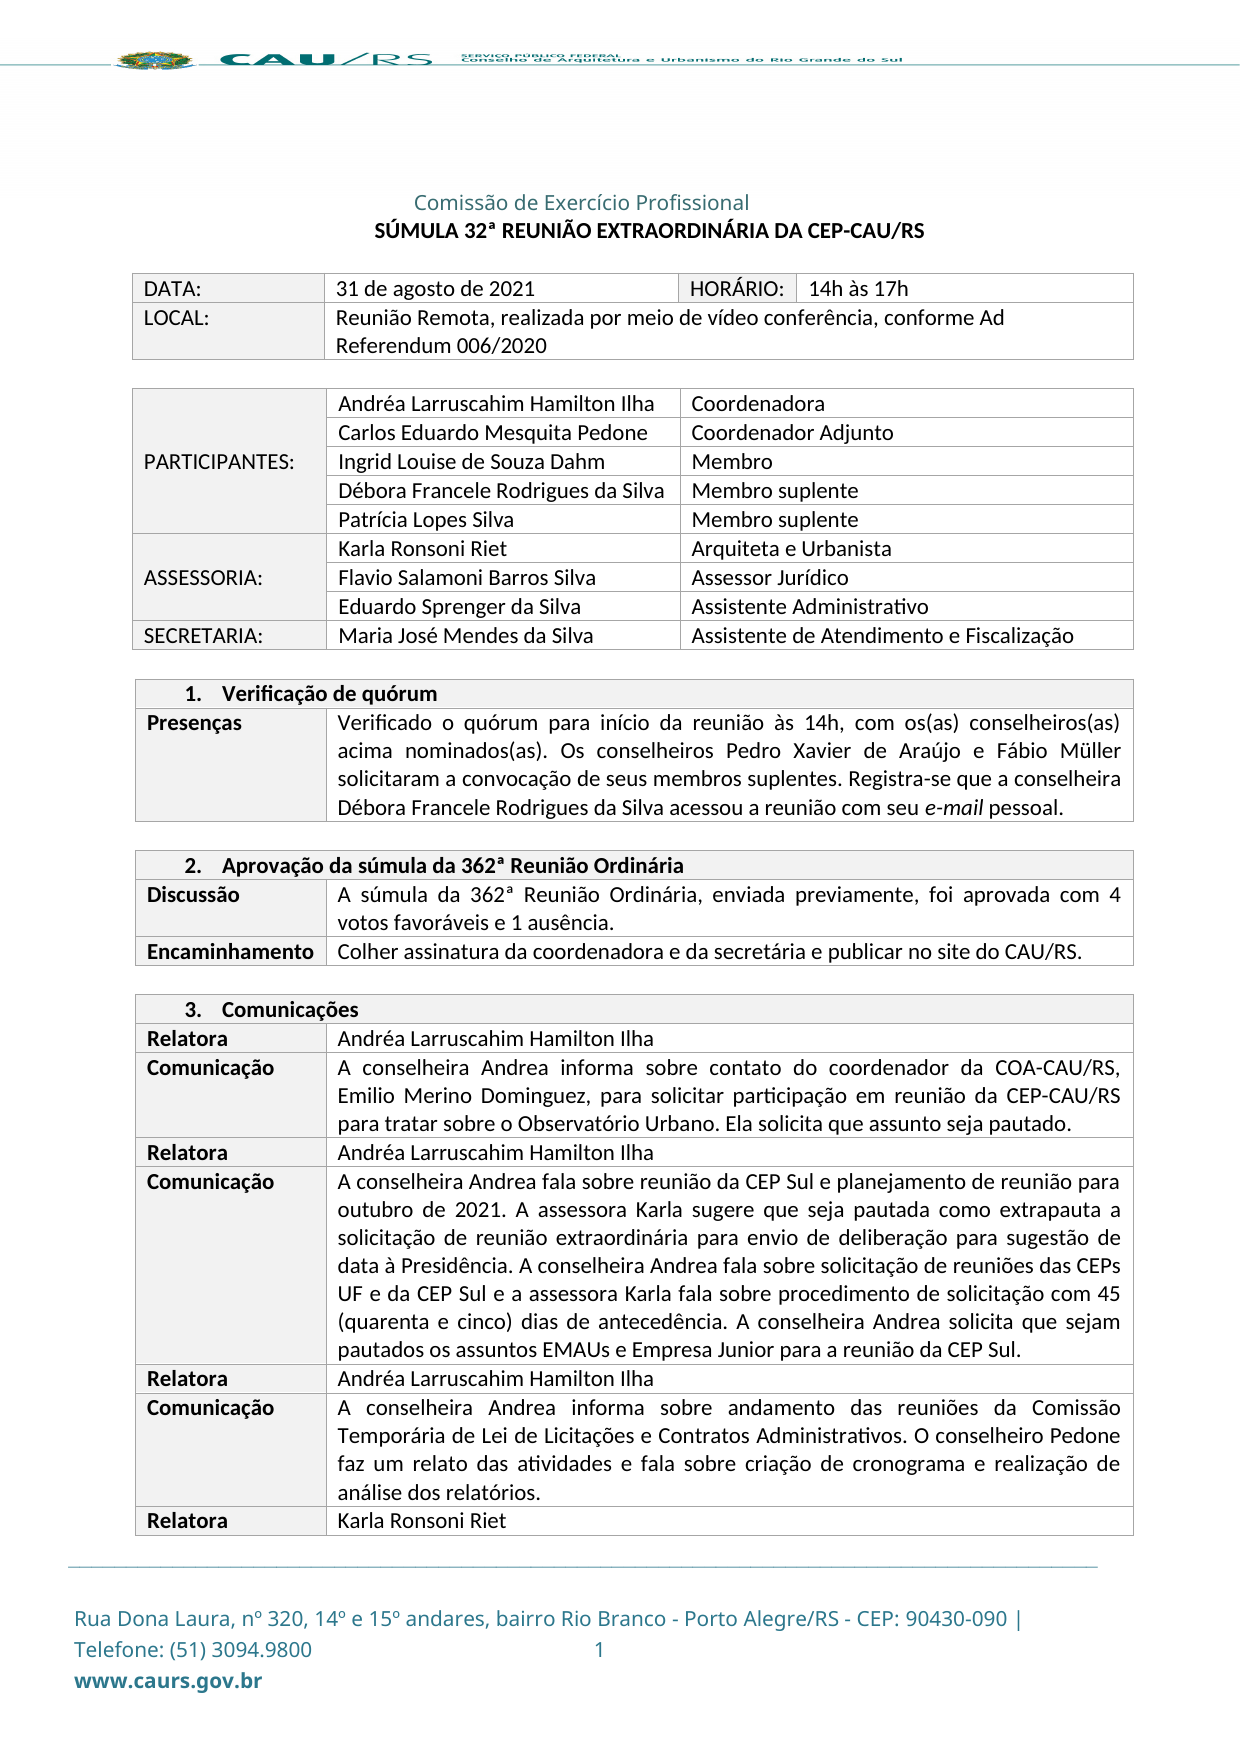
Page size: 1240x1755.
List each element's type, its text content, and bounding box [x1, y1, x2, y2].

table_cell [131, 850, 135, 879]
table_cell [131, 1023, 135, 1052]
table_cell [131, 708, 135, 821]
table_cell Comunicações [136, 995, 1133, 1023]
table_cell [136, 822, 1133, 850]
table_cell Andréa Larruscahim Hamilton Ilha [327, 1365, 1133, 1392]
table_header 31 de agosto de 2021 [325, 274, 678, 302]
table_cell Assistente de Atendimento e Fiscalização [681, 621, 1133, 649]
table_header PARTICIPANTES: [133, 389, 326, 533]
table_cell [131, 936, 135, 965]
table_cell Patrícia Lopes Silva [327, 505, 680, 533]
table_cell Relatora [136, 1138, 326, 1166]
table_cell Karla Ronsoni Riet [327, 1507, 1133, 1535]
table_cell A conselheira Andrea informa sobre andamento das reuniões da Comissão Temporária de Lei de Licitações e Contratos Administrativos. O conselheiro Pedone faz um relato das atividades e fala sobre criação de cronograma e realização de análise dos relatórios. [327, 1394, 1133, 1506]
table_cell ASSESSORIA: [133, 534, 326, 620]
table_cell [131, 1052, 135, 1137]
table_cell Reunião Remota, realizada por meio de vídeo conferência, conforme Ad Referendum 006/2020 [325, 303, 1133, 359]
table_cell A conselheira Andrea fala sobre reunião da CEP Sul e planejamento de reunião para outubro de 2021. A assessora Karla sugere que seja pautada como extrapauta a solicitação de reunião extraordinária para envio de deliberação para sugestão de data à Presidência. A conselheira Andrea fala sobre solicitação de reuniões das CEPs UF e da CEP Sul e a assessora Karla fala sobre procedimento de solicitação com 45 (quarenta e cinco) dias de antecedência. A conselheira Andrea solicita que sejam pautados os assuntos EMAUs e Empresa Junior para a reunião da CEP Sul. [327, 1167, 1133, 1363]
table_cell Coordenador Adjunto [681, 418, 1133, 446]
table_cell Eduardo Sprenger da Silva [327, 592, 680, 620]
table_cell Relatora [136, 1365, 326, 1392]
table_cell Arquiteta e Urbanista [681, 534, 1133, 562]
table_cell [131, 1393, 135, 1506]
table_header [131, 679, 135, 707]
table_cell Andréa Larruscahim Hamilton Ilha [327, 1024, 1133, 1052]
table_cell [131, 1137, 135, 1166]
table_cell Maria José Mendes da Silva [327, 621, 680, 649]
table_cell Assessor Jurídico [681, 563, 1133, 591]
table_header 14h às 17h [797, 274, 1133, 302]
table_cell SECRETARIA: [133, 621, 326, 649]
table_cell [136, 966, 1133, 994]
table_cell Débora Francele Rodrigues da Silva [327, 476, 680, 504]
table_cell [131, 1506, 135, 1535]
table_cell Comunicação [136, 1394, 326, 1506]
table_cell Flavio Salamoni Barros Silva [327, 563, 680, 591]
table_header Andréa Larruscahim Hamilton Ilha [327, 389, 680, 417]
table_cell Comunicação [136, 1167, 326, 1363]
table_cell Colher assinatura da coordenadora e da secretária e publicar no site do CAU/RS. [327, 937, 1133, 965]
table_cell Karla Ronsoni Riet [327, 534, 680, 562]
table_cell Comunicação [136, 1053, 326, 1137]
table_cell Andréa Larruscahim Hamilton Ilha [327, 1138, 1133, 1166]
table_cell Discussão [136, 880, 326, 936]
table_header Verificação de quórum [136, 680, 1133, 707]
table_cell Verificado o quórum para início da reunião às 14h, com os(as) conselheiros(as) acima nominados(as). Os conselheiros Pedro Xavier de Araújo e Fábio Müller solicitaram a convocação de seus membros suplentes. Registra-se que a conselheira Débora Francele Rodrigues da Silva acessou a reunião com seu e-mail pessoal. [327, 709, 1133, 821]
table_cell Ingrid Louise de Souza Dahm [327, 447, 680, 475]
table_cell Carlos Eduardo Mesquita Pedone [327, 418, 680, 446]
table_cell Relatora [136, 1507, 326, 1535]
table_cell [131, 879, 135, 936]
table_header Coordenadora [681, 389, 1133, 417]
text SÚMULA 32ª REUNIÃO EXTRAORDINÁRIA DA CEP-CAU/RS [133, 217, 1093, 244]
table_cell A conselheira Andrea informa sobre contato do coordenador da COA-CAU/RS, Emilio Merino Dominguez, para solicitar participação em reunião da CEP-CAU/RS para tratar sobre o Observatório Urbano. Ela solicita que assunto seja pautado. [327, 1053, 1133, 1137]
table_cell Presenças [136, 709, 326, 821]
table_cell A súmula da 362ª Reunião Ordinária, enviada previamente, foi aprovada com 4 votos favoráveis e 1 ausência. [327, 880, 1133, 936]
table_cell Membro suplente [681, 505, 1133, 533]
table_cell [131, 965, 136, 994]
table_cell [131, 821, 136, 850]
table_cell Membro [681, 447, 1133, 475]
table_cell [131, 1364, 135, 1392]
table_cell Aprovação da súmula da 362ª Reunião Ordinária [136, 851, 1133, 879]
table_cell Encaminhamento [136, 937, 326, 965]
table_cell Membro suplente [681, 476, 1133, 504]
table_cell Relatora [136, 1024, 326, 1052]
table_cell [131, 994, 135, 1023]
table_header DATA: [133, 274, 324, 302]
table_cell Assistente Administrativo [681, 592, 1133, 620]
table_cell [131, 1166, 135, 1363]
table_cell LOCAL: [133, 303, 324, 359]
table_header HORÁRIO: [679, 274, 796, 302]
